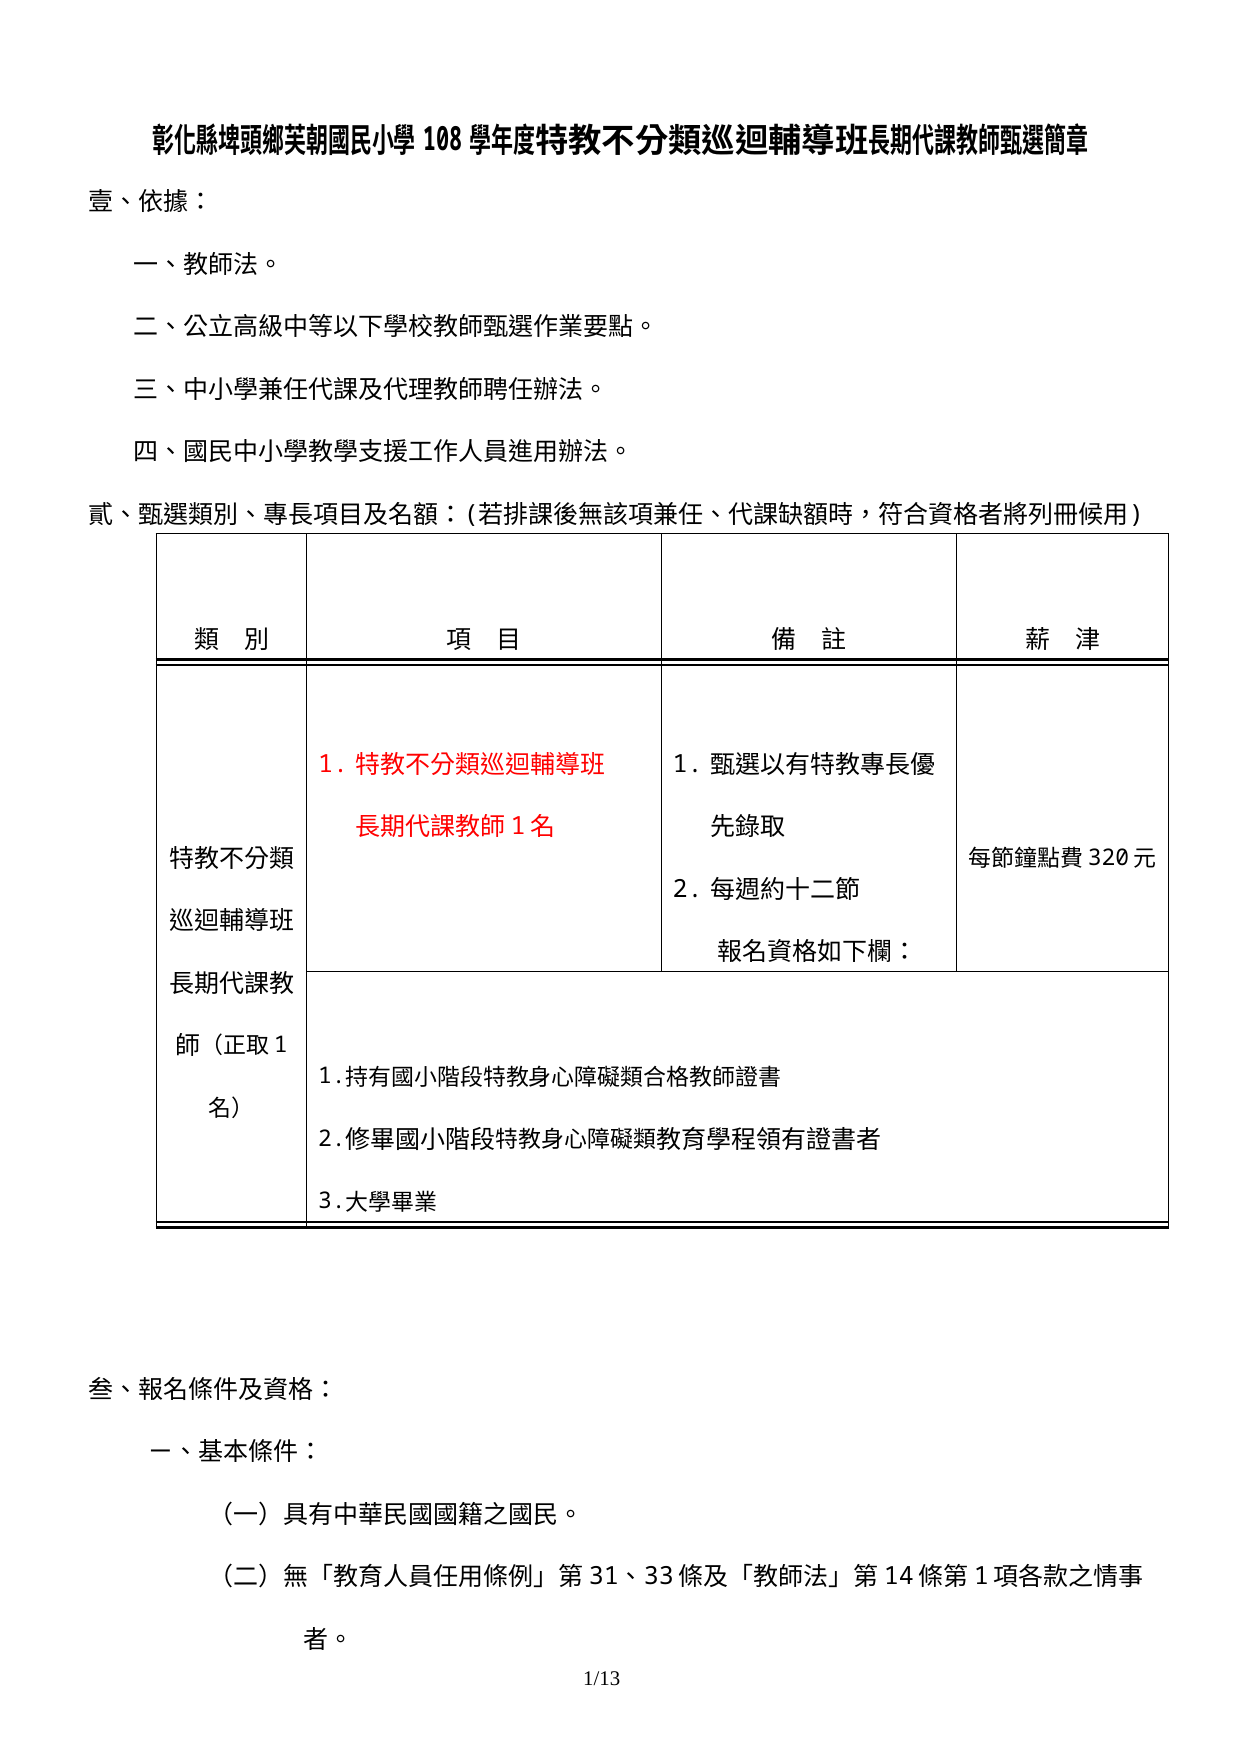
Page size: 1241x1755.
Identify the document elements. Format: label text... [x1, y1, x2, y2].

table_header 薪 津 [957, 534, 1168, 658]
text 二、公立高級中等以下學校教師甄選作業要點。 [89, 283, 1152, 346]
table_header 項 目 [307, 534, 661, 658]
table_cell 特教不分類巡迴輔導班 長期代課教師1名 [307, 666, 661, 971]
text 彰化縣埤頭鄉芙朝國民小學108學年度特教不分類巡迴輔導班長期代課教師甄選簡章 [89, 96, 1152, 158]
text （一）具有中華民國國籍之國民。 [89, 1471, 1152, 1533]
table_cell 特教不分類巡迴輔導班長期代課教師（正取1名） [157, 666, 306, 1221]
text ㄧ、基本條件： [89, 1408, 1152, 1471]
text 四、國民中小學教學支援工作人員進用辦法。 [89, 408, 1152, 471]
table_header 類 別 [157, 534, 306, 658]
table_cell 每節鐘點費320元 [957, 666, 1168, 971]
table_cell 甄選以有特教專長優先錄取 每週約十二節 報名資格如下欄： [662, 666, 956, 971]
text （二）無「教育人員任用條例」第31、33條及「教師法」第14條第1項各款之情事者。 [89, 1533, 1152, 1658]
table_cell 1.持有國小階段特教身心障礙類合格教師證書 2.修畢國小階段特教身心障礙類教育學程領有證書者 3.大學畢業 [307, 972, 1168, 1221]
text 叁、報名條件及資格： [89, 1346, 1152, 1408]
text 一、教師法。 [89, 221, 1152, 283]
text 三、中小學兼任代課及代理教師聘任辦法。 [89, 346, 1152, 408]
text 壹、依據： [89, 158, 1152, 221]
text 貳、甄選類別、專長項目及名額：(若排課後無該項兼任、代課缺額時，符合資格者將列冊候用) [89, 471, 1152, 533]
table_header 備 註 [662, 534, 956, 658]
